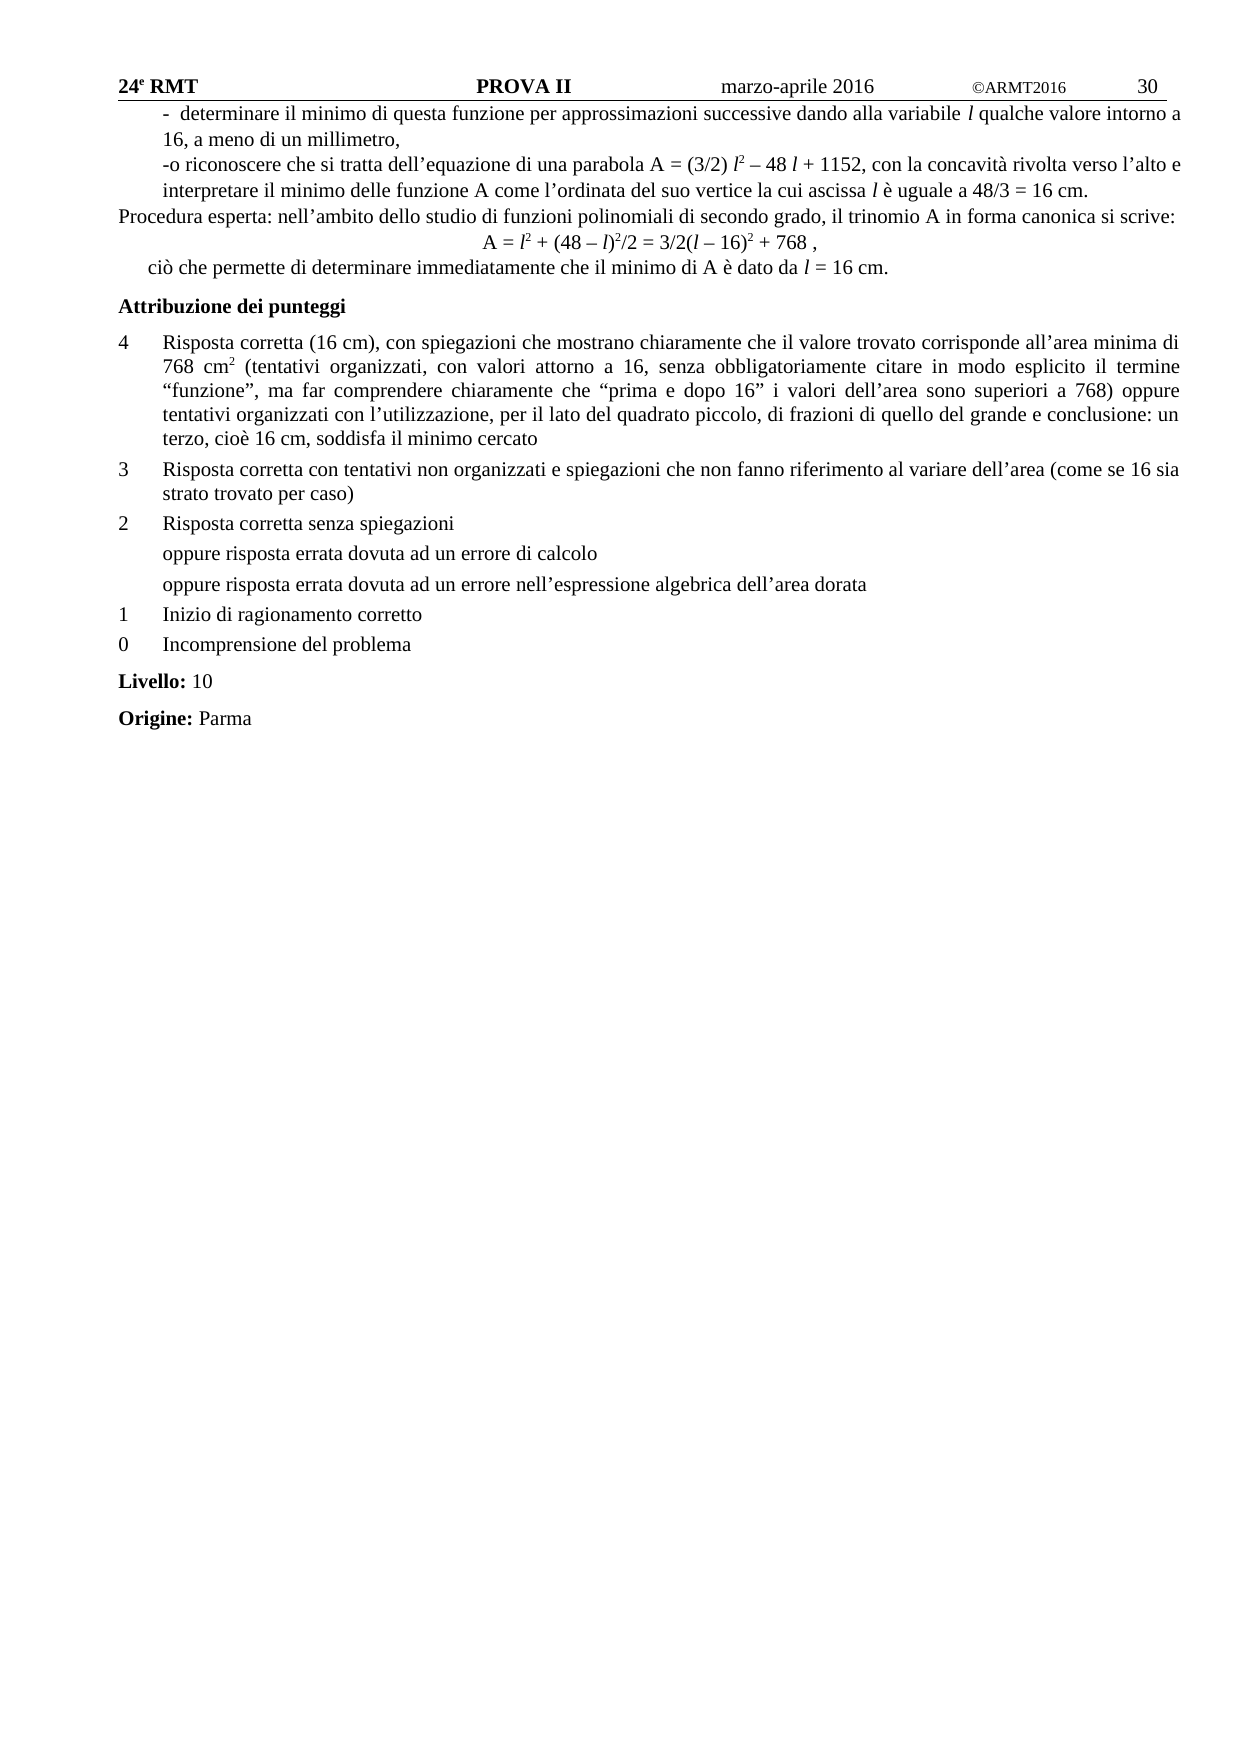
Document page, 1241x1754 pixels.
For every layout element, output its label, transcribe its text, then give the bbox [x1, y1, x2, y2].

text ciò che permette di determinare immediatamente che il minimo di A è dato da l = 16 cm. [118, 255, 1181, 279]
text 4 Risposta corretta (16 cm), con spiegazioni che mostrano chiaramente che il valore trovato corrisponde all’area minima di 768 cm2 (tentativi organizzati, con valori attorno a 16, senza obbligatoriamente citare in modo esplicito il termine “funzione”, ma far comprendere chiaramente che “prima e dopo 16” i valori dell’area sono superiori a 768) oppure tentativi organizzati con l’utilizzazione, per il lato del quadrato piccolo, di frazioni di quello del grande e conclusione: un terzo, cioè 16 cm, soddisfa il minimo cercato [118, 330, 1181, 450]
text Livello: 10 [118, 669, 1181, 693]
text 1 Inizio di ragionamento corretto [118, 602, 1181, 626]
text Origine: Parma [118, 705, 1181, 729]
text A = l2 + (48 – l)2/2 = 3/2(l – 16)2 + 768 , [118, 229, 1181, 254]
text 3 Risposta corretta con tentativi non organizzati e spiegazioni che non fanno riferimento al variare dell’area (come se 16 sia strato trovato per caso) [118, 457, 1181, 505]
text -o riconoscere che si tratta dell’equazione di una parabola A = (3/2) l2 – 48 l + 1152, con la concavità rivolta verso l’alto e interpretare il minimo delle funzione A come l’ordinata del suo vertice la cui ascissa l è uguale a 48/3 = 16 cm. [162, 152, 1181, 202]
text Procedura esperta: nell’ambito dello studio di funzioni polinomiali di secondo grado, il trinomio A in forma canonica si scrive: [118, 204, 1181, 228]
text oppure risposta errata dovuta ad un errore di calcolo [118, 541, 1181, 565]
text 0 Incomprensione del problema [118, 632, 1181, 656]
text - determinare il minimo di questa funzione per approssimazioni successive dando alla variabile l qualche valore intorno a 16, a meno di un millimetro, [162, 101, 1181, 151]
text Attribuzione dei punteggi [118, 293, 1181, 318]
text oppure risposta errata dovuta ad un errore nell’espressione algebrica dell’area dorata [118, 572, 1181, 596]
text 2 Risposta corretta senza spiegazioni [118, 511, 1181, 535]
